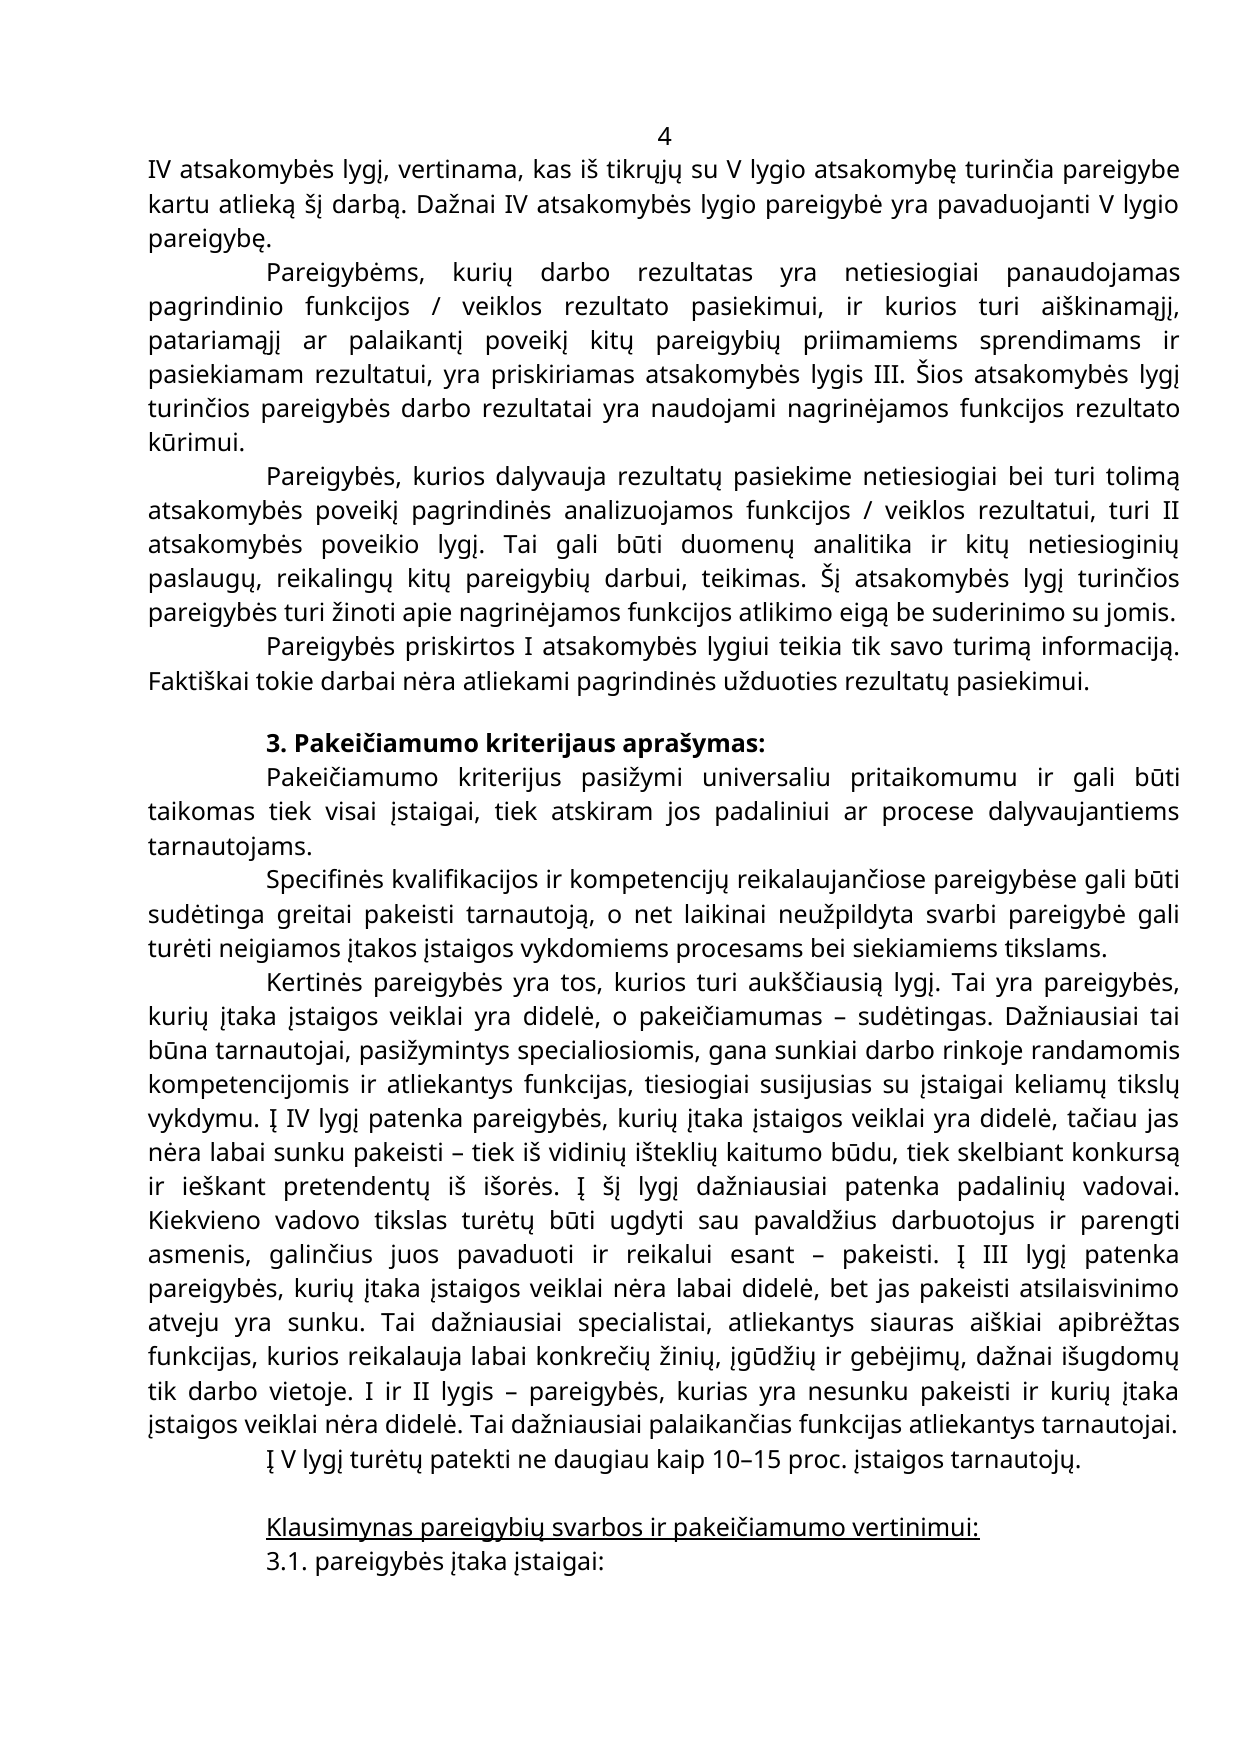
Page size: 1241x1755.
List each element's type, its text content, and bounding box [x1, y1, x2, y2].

text Klausimynas pareigybių svarbos ir pakeičiamumo vertinimui: [148, 1509, 1181, 1543]
text Specifinės kvalifikacijos ir kompetencijų reikalaujančiose pareigybėse gali būti sudėtinga greitai pakeisti tarnautoją, o net laikinai neužpildyta svarbi pareigybė gali turėti neigiamos įtakos įstaigos vykdomiems procesams bei siekiamiems tikslams. [148, 862, 1181, 964]
text Pareigybėms, kurių darbo rezultatas yra netiesiogiai panaudojamas pagrindinio funkcijos / veiklos rezultato pasiekimui, ir kurios turi aiškinamąjį, patariamąjį ar palaikantį poveikį kitų pareigybių priimamiems sprendimams ir pasiekiamam rezultatui, yra priskiriamas atsakomybės lygis III. Šios atsakomybės lygį turinčios pareigybės darbo rezultatai yra naudojami nagrinėjamos funkcijos rezultato kūrimui. [148, 254, 1181, 459]
text 3. Pakeičiamumo kriterijaus aprašymas: [148, 726, 1181, 760]
text 3.1. pareigybės įtaka įstaigai: [148, 1543, 1181, 1577]
text Pareigybės priskirtos I atsakomybės lygiui teikia tik savo turimą informaciją. Faktiškai tokie darbai nėra atliekami pagrindinės užduoties rezultatų pasiekimui. [148, 629, 1181, 697]
text Į V lygį turėtų patekti ne daugiau kaip 10–15 proc. įstaigos tarnautojų. [148, 1441, 1181, 1475]
text Pakeičiamumo kriterijus pasižymi universaliu pritaikomumu ir gali būti taikomas tiek visai įstaigai, tiek atskiram jos padaliniui ar procese dalyvaujantiems tarnautojams. [148, 760, 1181, 862]
text Pareigybės, kurios dalyvauja rezultatų pasiekime netiesiogiai bei turi tolimą atsakomybės poveikį pagrindinės analizuojamos funkcijos / veiklos rezultatui, turi II atsakomybės poveikio lygį. Tai gali būti duomenų analitika ir kitų netiesioginių paslaugų, reikalingų kitų pareigybių darbui, teikimas. Šį atsakomybės lygį turinčios pareigybės turi žinoti apie nagrinėjamos funkcijos atlikimo eigą be suderinimo su jomis. [148, 459, 1181, 629]
text Kertinės pareigybės yra tos, kurios turi aukščiausią lygį. Tai yra pareigybės, kurių įtaka įstaigos veiklai yra didelė, o pakeičiamumas – sudėtingas. Dažniausiai tai būna tarnautojai, pasižymintys specialiosiomis, gana sunkiai darbo rinkoje randamomis kompetencijomis ir atliekantys funkcijas, tiesiogiai susijusias su įstaigai keliamų tikslų vykdymu. Į IV lygį patenka pareigybės, kurių įtaka įstaigos veiklai yra didelė, tačiau jas nėra labai sunku pakeisti – tiek iš vidinių išteklių kaitumo būdu, tiek skelbiant konkursą ir ieškant pretendentų iš išorės. Į šį lygį dažniausiai patenka padalinių vadovai. Kiekvieno vadovo tikslas turėtų būti ugdyti sau pavaldžius darbuotojus ir parengti asmenis, galinčius juos pavaduoti ir reikalui esant – pakeisti. Į III lygį patenka pareigybės, kurių įtaka įstaigos veiklai nėra labai didelė, bet jas pakeisti atsilaisvinimo atveju yra sunku. Tai dažniausiai specialistai, atliekantys siauras aiškiai apibrėžtas funkcijas, kurios reikalauja labai konkrečių žinių, įgūdžių ir gebėjimų, dažnai išugdomų tik darbo vietoje. I ir II lygis – pareigybės, kurias yra nesunku pakeisti ir kurių įtaka įstaigos veiklai nėra didelė. Tai dažniausiai palaikančias funkcijas atliekantys tarnautojai. [148, 964, 1181, 1441]
text IV atsakomybės lygį, vertinama, kas iš tikrųjų su V lygio atsakomybę turinčia pareigybe kartu atlieką šį darbą. Dažnai IV atsakomybės lygio pareigybė yra pavaduojanti V lygio pareigybę. [148, 152, 1181, 254]
